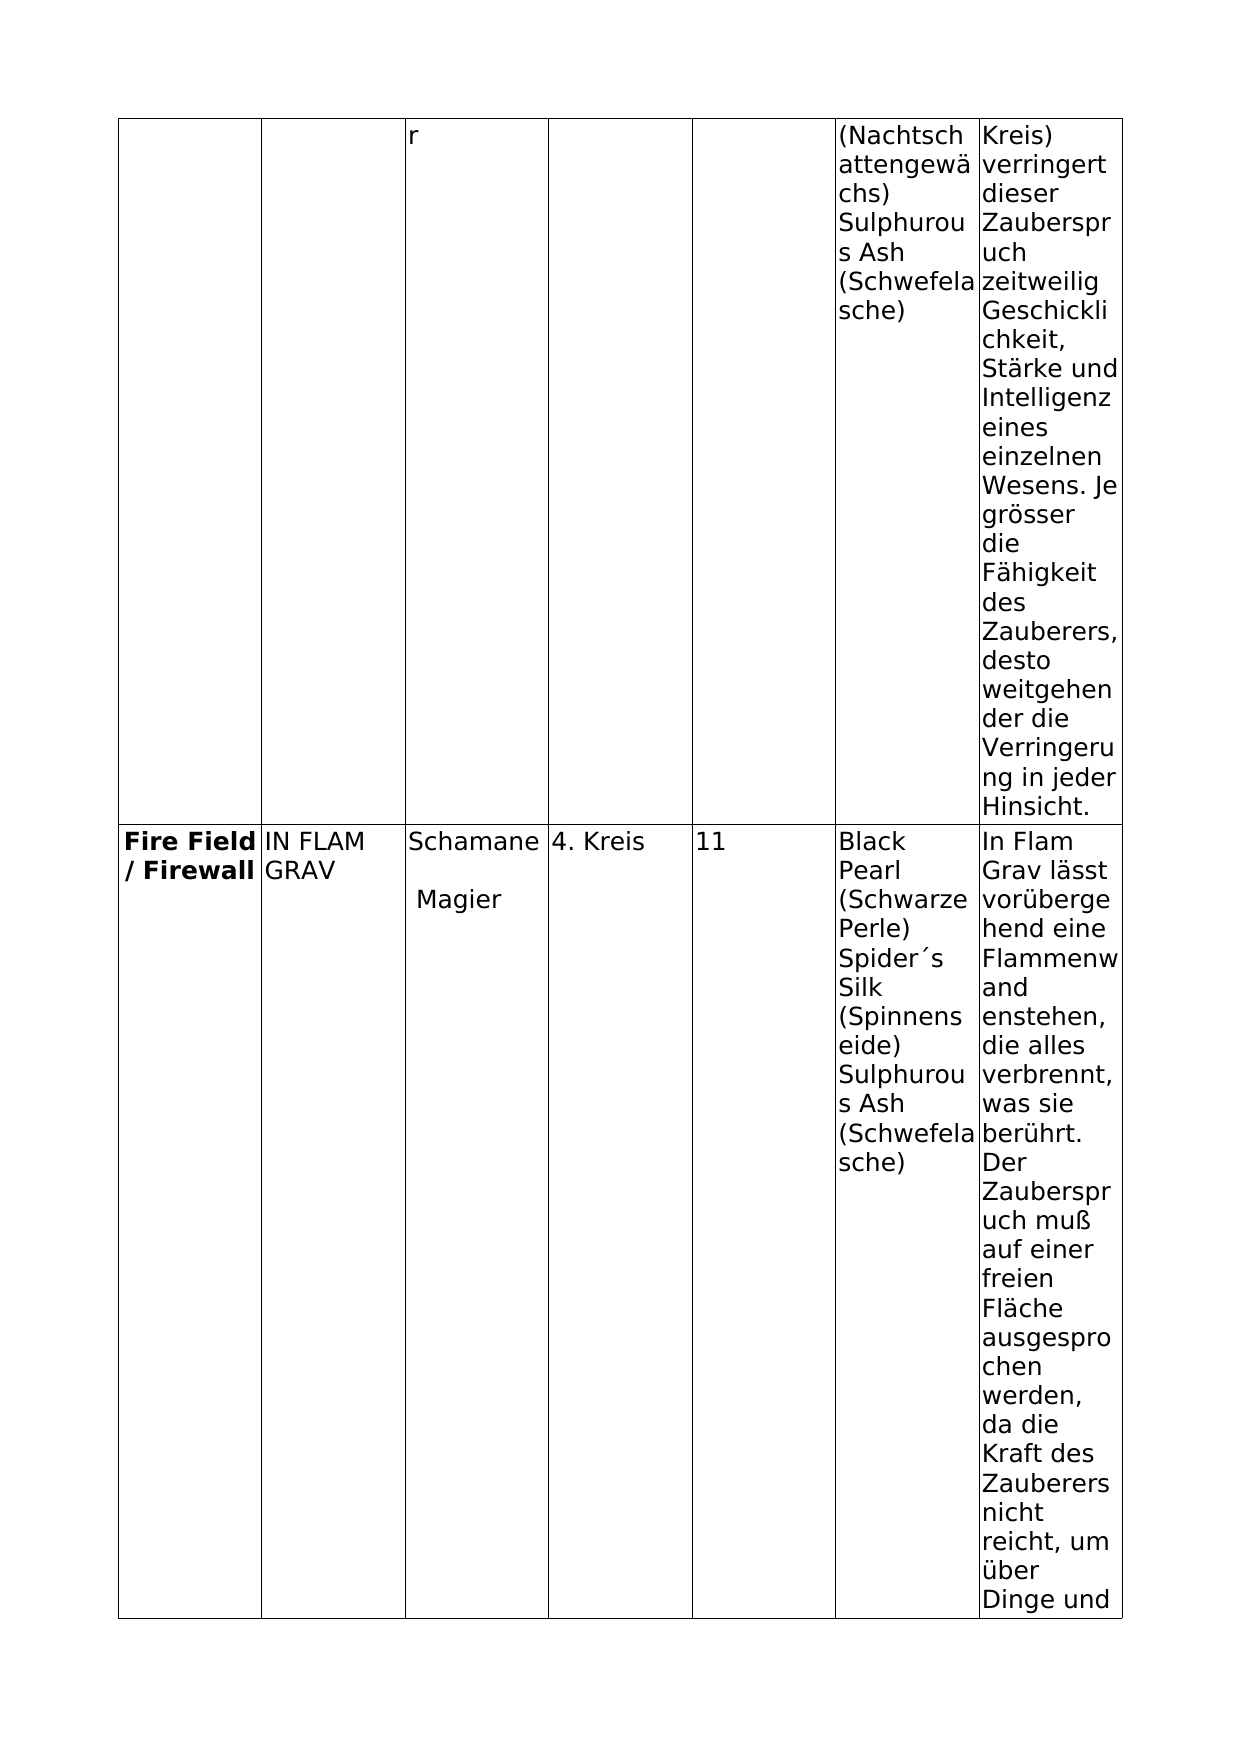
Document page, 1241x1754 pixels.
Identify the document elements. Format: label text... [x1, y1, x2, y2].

table_cell [549, 119, 692, 824]
table_cell Fire Field / Firewall [119, 825, 261, 1617]
table_cell (Nachtschattengewächs) Sulphurous Ash (Schwefelasche) [836, 119, 979, 824]
table_cell 11 [693, 825, 835, 1617]
table_cell Kreis) verringert dieser Zauberspruch zeitweilig Geschicklichkeit, Stärke und Intelligenz eines einzelnen Wesens. Je grösser die Fähigkeit des Zauberers, desto weitgehender die Verringerung in jeder Hinsicht. [980, 119, 1122, 824]
table_cell 4. Kreis [549, 825, 692, 1617]
table_cell [262, 119, 405, 824]
table_cell Black Pearl (Schwarze Perle) Spider´s Silk (Spinnenseide) Sulphurous Ash (Schwefelasche) [836, 825, 979, 1617]
table_cell In Flam Grav lässt vorübergehend eine Flammenwand enstehen, die alles verbrennt, was sie berührt. Der Zauberspruch muß auf einer freien Fläche ausgesprochen werden, da die Kraft des Zauberers nicht reicht, um über Dinge und [980, 825, 1122, 1617]
table_cell Schamane Magier [406, 825, 548, 1617]
table_cell [119, 119, 261, 824]
table_cell [693, 119, 835, 824]
table_cell IN FLAM GRAV [262, 825, 405, 1617]
table_cell r [406, 119, 548, 824]
